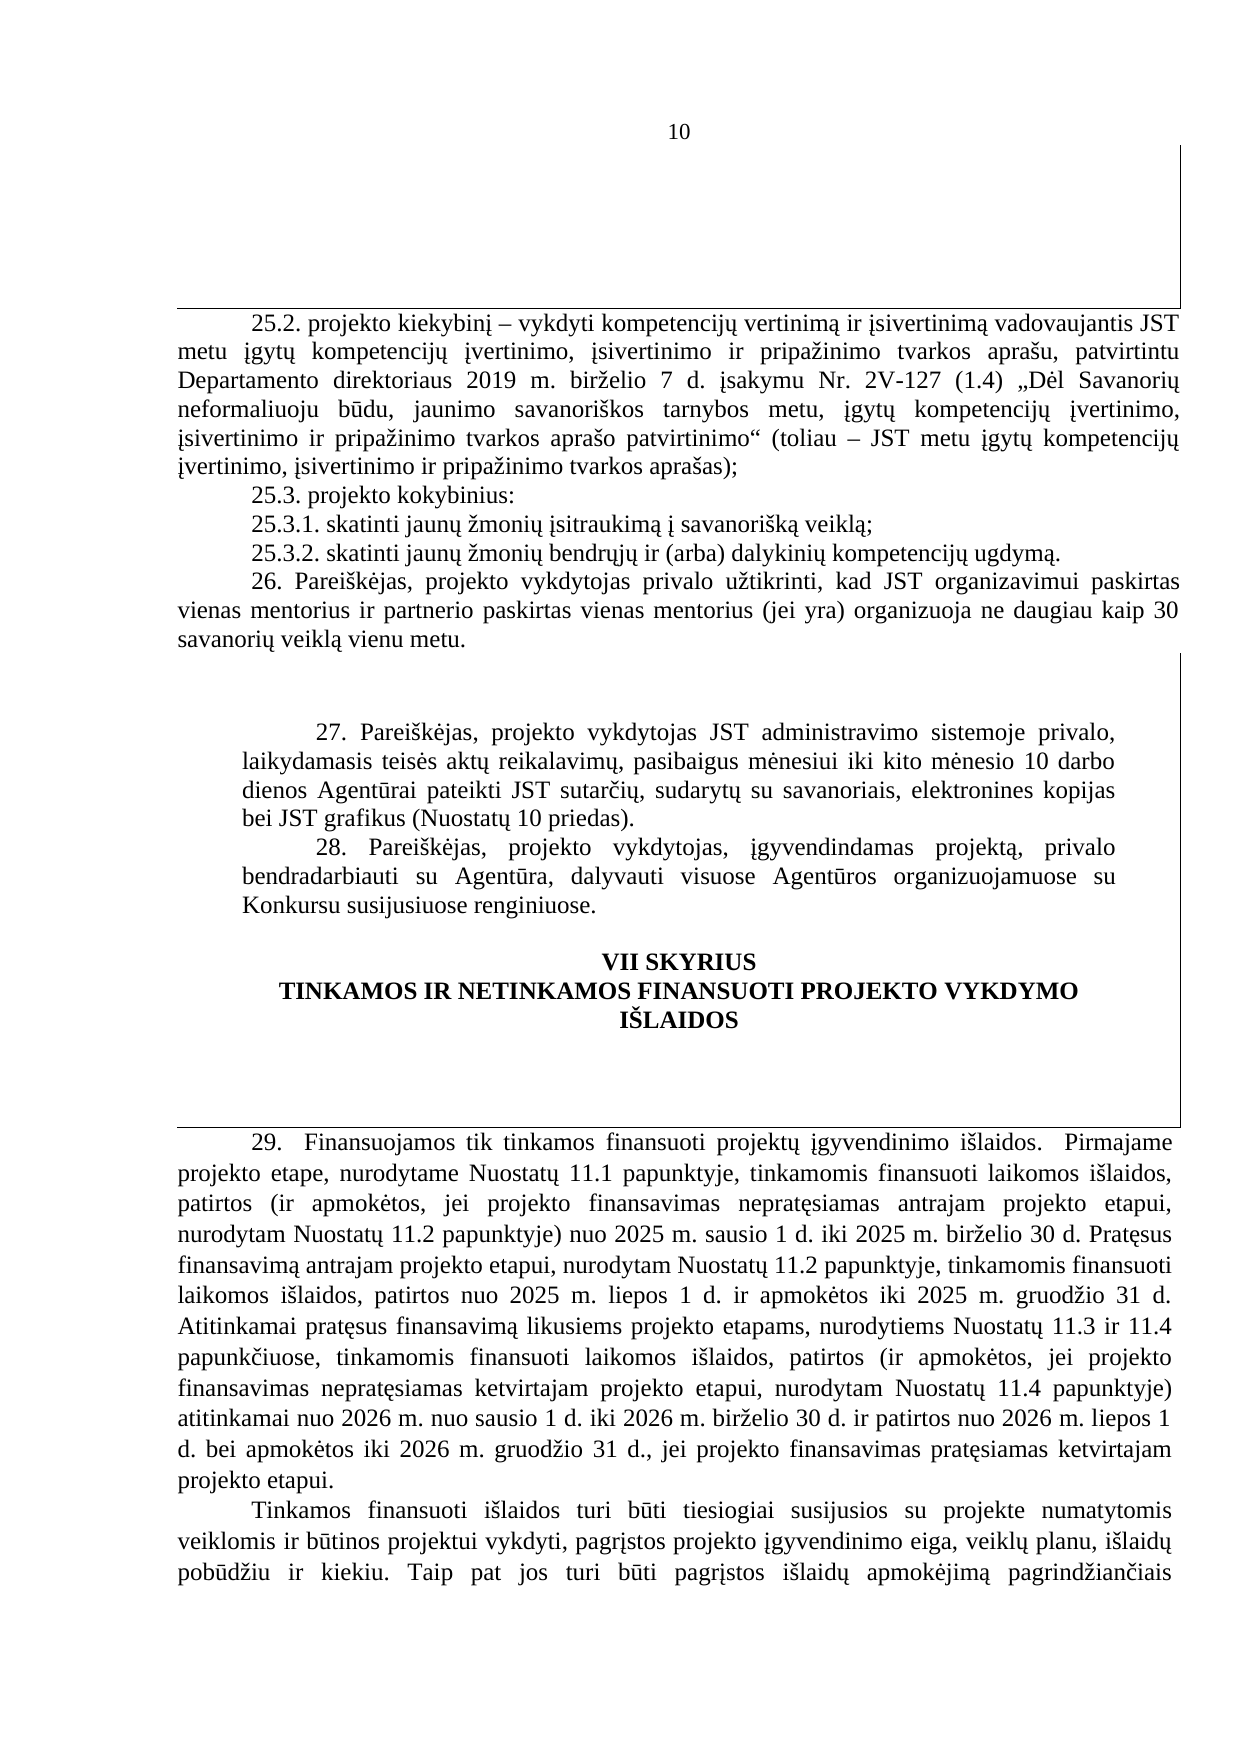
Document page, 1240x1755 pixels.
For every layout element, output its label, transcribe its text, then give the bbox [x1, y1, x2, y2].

text 27. Pareiškėjas, projekto vykdytojas JST administravimo sistemoje privalo, laikydamasis teisės aktų reikalavimų, pasibaigus mėnesiui iki kito mėnesio 10 darbo dienos Agentūrai pateikti JST sutarčių, sudarytų su savanoriais, elektronines kopijas bei JST grafikus (Nuostatų 10 priedas). [177, 653, 1180, 832]
text Tinkamos finansuoti išlaidos turi būti tiesiogiai susijusios su projekte numatytomis veiklomis ir būtinos projektui vykdyti, pagrįstos projekto įgyvendinimo eiga, veiklų planu, išlaidų pobūdžiu ir kiekiu. Taip pat jos turi būti pagrįstos išlaidų apmokėjimą pagrindžiančiais [177, 1496, 1173, 1586]
text 26. Pareiškėjas, projekto vykdytojas privalo užtikrinti, kad JST organizavimui paskirtas vienas mentorius ir partnerio paskirtas vienas mentorius (jei yra) organizuoja ne daugiau kaip 30 savanorių veiklą vienu metu. [177, 566, 1181, 653]
text 25.3.2. skatinti jaunų žmonių bendrųjų ir (arba) dalykinių kompetencijų ugdymą. [177, 538, 1181, 566]
text 25.3.1. skatinti jaunų žmonių įsitraukimą į savanorišką veiklą; [177, 509, 1181, 538]
text 25.3. projekto kokybinius: [177, 480, 1181, 509]
text 25.2. projekto kiekybinį – vykdyti kompetencijų vertinimą ir įsivertinimą vadovaujantis JST metu įgytų kompetencijų įvertinimo, įsivertinimo ir pripažinimo tvarkos aprašu, patvirtintu Departamento direktoriaus 2019 m. birželio 7 d. įsakymu Nr. 2V-127 (1.4) „Dėl Savanorių neformaliuoju būdu, jaunimo savanoriškos tarnybos metu, įgytų kompetencijų įvertinimo, įsivertinimo ir pripažinimo tvarkos aprašo patvirtinimo“ (toliau – JST metu įgytų kompetencijų įvertinimo, įsivertinimo ir pripažinimo tvarkos aprašas); [177, 308, 1181, 480]
text 29. Finansuojamos tik tinkamos finansuoti projektų įgyvendinimo išlaidos. Pirmajame projekto etape, nurodytame Nuostatų 11.1 papunktyje, tinkamomis finansuoti laikomos išlaidos, patirtos (ir apmokėtos, jei projekto finansavimas nepratęsiamas antrajam projekto etapui, nurodytam Nuostatų 11.2 papunktyje) nuo 2025 m. sausio 1 d. iki 2025 m. birželio 30 d. Pratęsus finansavimą antrajam projekto etapui, nurodytam Nuostatų 11.2 papunktyje, tinkamomis finansuoti laikomos išlaidos, patirtos nuo 2025 m. liepos 1 d. ir apmokėtos iki 2025 m. gruodžio 31 d. Atitinkamai pratęsus finansavimą likusiems projekto etapams, nurodytiems Nuostatų 11.3 ir 11.4 papunkčiuose, tinkamomis finansuoti laikomos išlaidos, patirtos (ir apmokėtos, jei projekto finansavimas nepratęsiamas ketvirtajam projekto etapui, nurodytam Nuostatų 11.4 papunktyje) atitinkamai nuo 2026 m. nuo sausio 1 d. iki 2026 m. birželio 30 d. ir patirtos nuo 2026 m. liepos 1 d. bei apmokėtos iki 2026 m. gruodžio 31 d., jei projekto finansavimas pratęsiamas ketvirtajam projekto etapui. [177, 1127, 1173, 1494]
text TINKAMOS IR NETINKAMOS FINANSUOTI PROJEKTO VYKDYMO IŠLAIDOS [177, 976, 1180, 1033]
text 28. Pareiškėjas, projekto vykdytojas, įgyvendindamas projektą, privalo bendradarbiauti su Agentūra, dalyvauti visuose Agentūros organizuojamuose su Konkursu susijusiuose renginiuose. [177, 832, 1180, 918]
text VII SKYRIUS [177, 947, 1180, 976]
